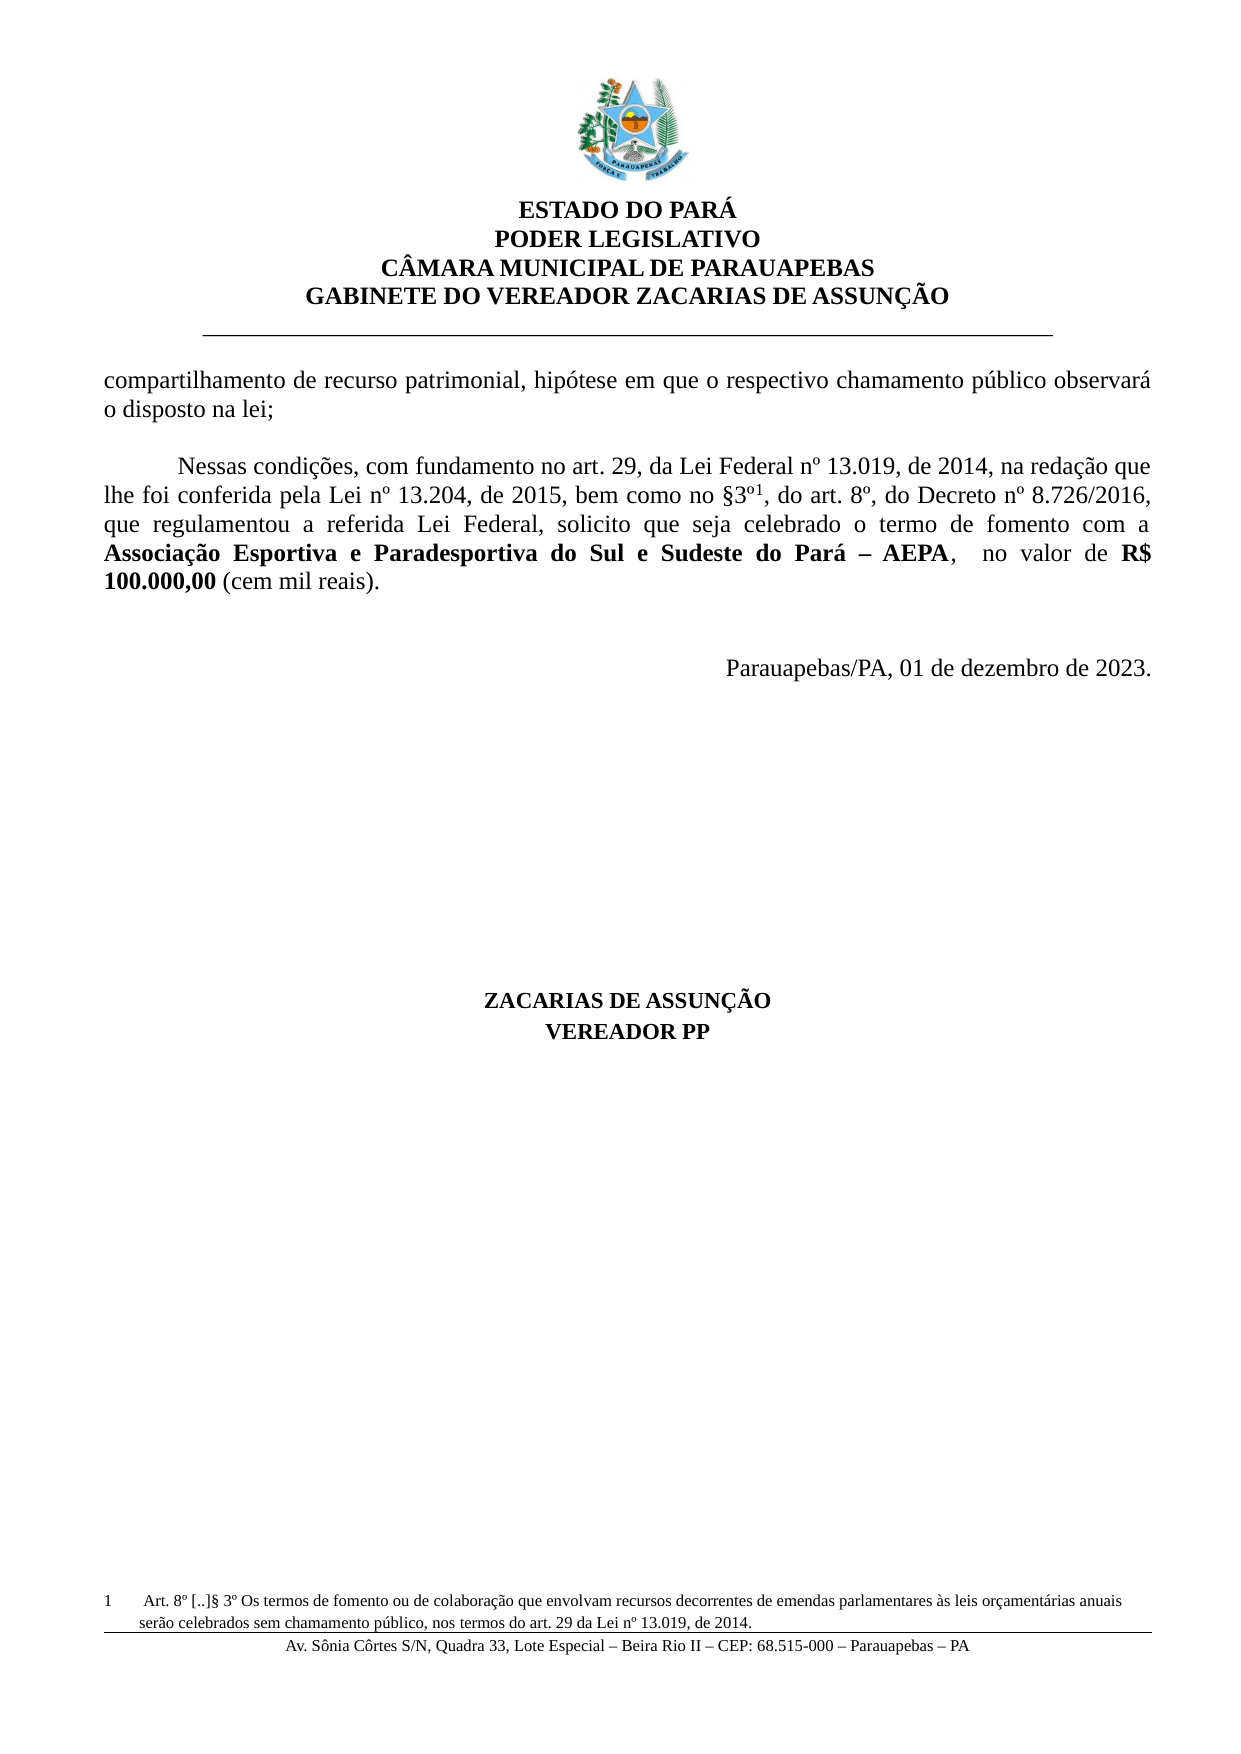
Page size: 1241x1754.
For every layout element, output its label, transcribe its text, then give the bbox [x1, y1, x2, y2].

text compartilhamento de recurso patrimonial, hipótese em que o respectivo chamamento público observará o disposto na lei; [104, 365, 1152, 423]
picture [570, 75, 697, 185]
text Parauapebas/PA, 01 de dezembro de 2023. [104, 653, 1152, 681]
text Nessas condições, com fundamento no art. 29, da Lei Federal nº 13.019, de 2014, na redação que lhe foi conferida pela Lei nº 13.204, de 2015, bem como no §3º, do art. 8º, do Decreto nº 8.726/2016, que regulamentou a referida Lei Federal, solicito que seja celebrado o termo de fomento com a Associação Esportiva e Paradesportiva do Sul e Sudeste do Pará – AEPA, no valor de R$ 100.000,00 (cem mil reais). [104, 451, 1152, 595]
text Art. 8º [..]§ 3º Os termos de fomento ou de colaboração que envolvam recursos decorrentes de emendas parlamentares às leis orçamentárias anuais serão celebrados sem chamamento público, nos termos do art. 29 da Lei nº 13.019, de 2014. [104, 1591, 1152, 1632]
text ZACARIAS DE ASSUNÇÃO [104, 988, 1152, 1014]
text VEREADOR PP [104, 1018, 1152, 1044]
